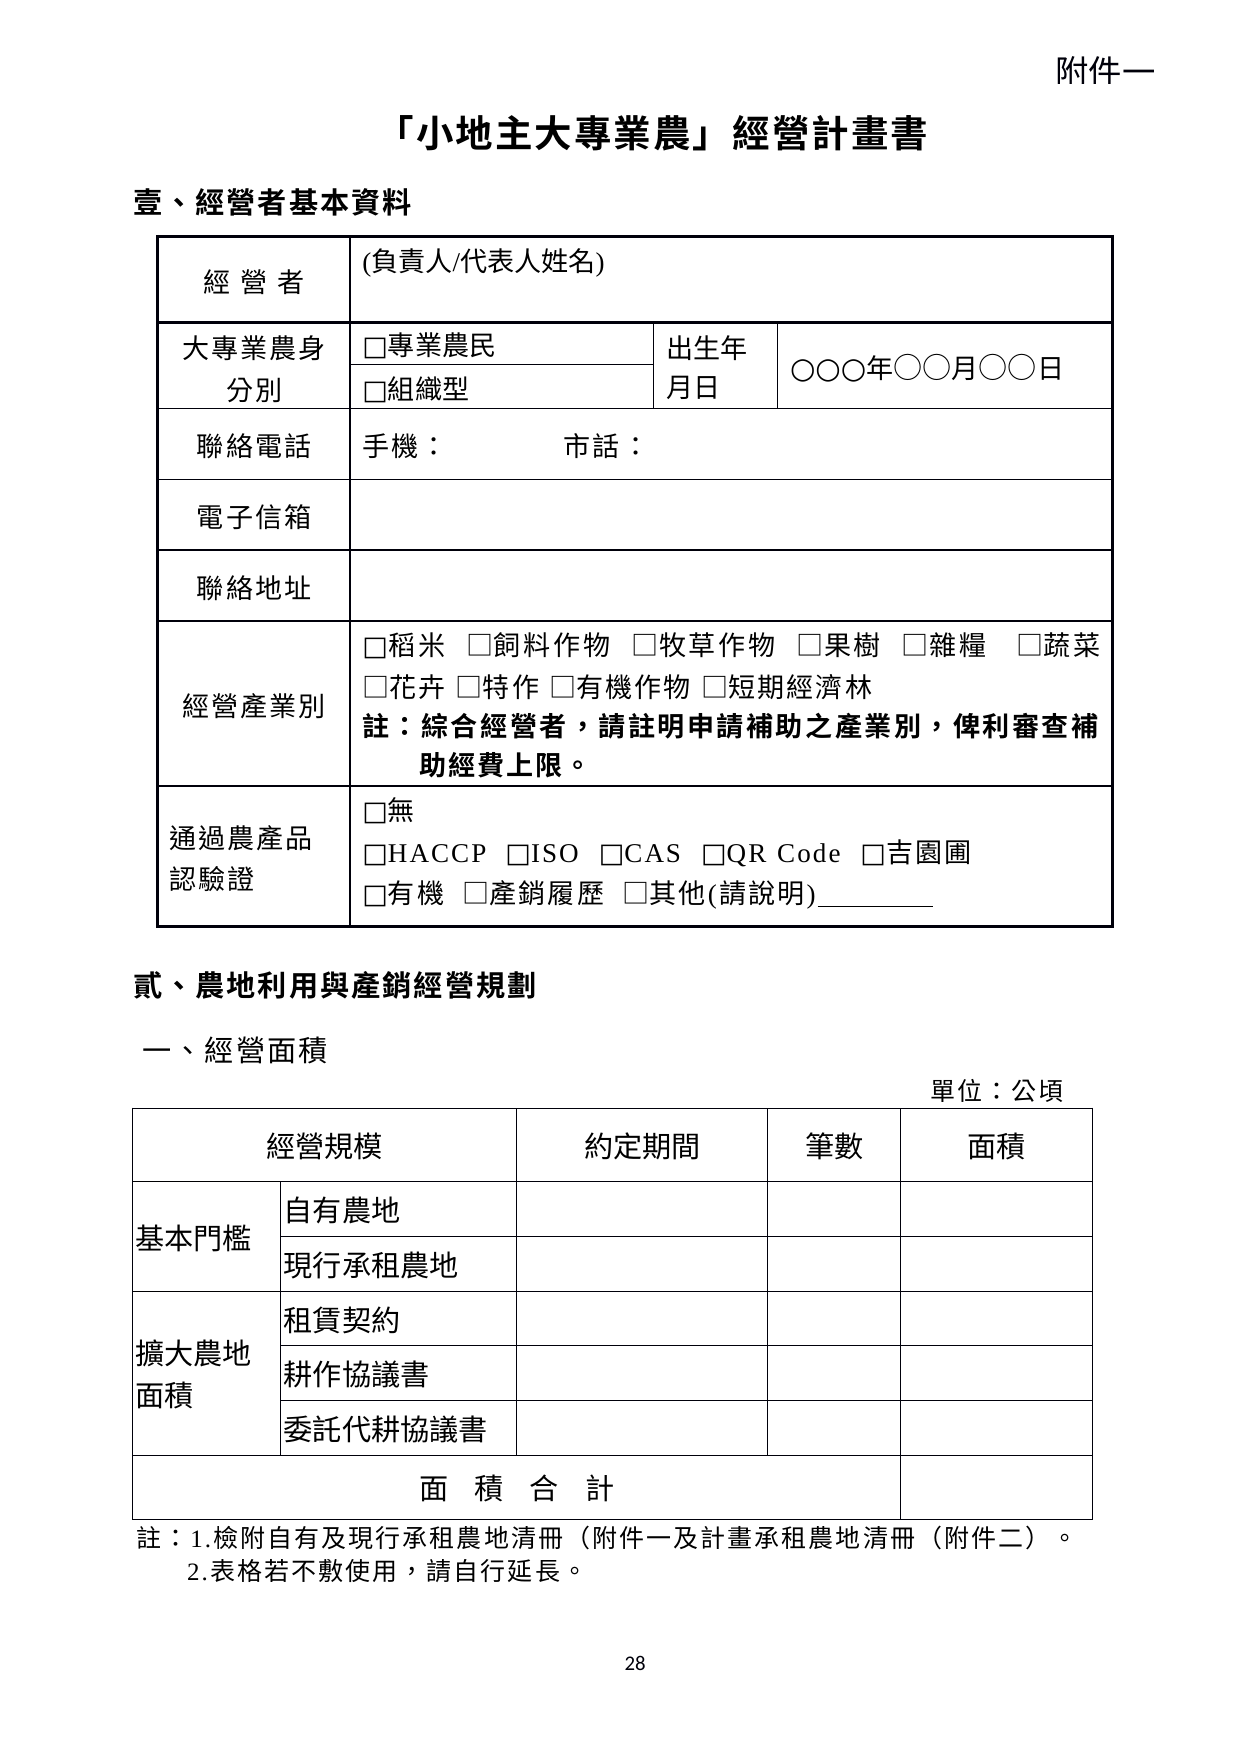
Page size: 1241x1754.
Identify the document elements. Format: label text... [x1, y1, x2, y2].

table_cell [517, 1292, 767, 1345]
table_cell [768, 1292, 900, 1345]
table_cell 現行承租農地 [281, 1237, 516, 1291]
table_cell [901, 1292, 1092, 1345]
table_cell 聯絡電話 [159, 409, 349, 478]
table_cell [768, 1346, 900, 1400]
table_header 約定期間 [517, 1109, 767, 1181]
table_header 經營規模 [133, 1109, 516, 1181]
table_cell 經營產業別 [159, 622, 349, 785]
table_cell 面 積 合 計 [133, 1456, 900, 1519]
table_cell [517, 1237, 767, 1291]
table_cell [768, 1237, 900, 1291]
text 壹、經營者基本資料 [133, 170, 1137, 222]
text 2.表格若不敷使用，請自行延長。 [187, 1553, 1112, 1586]
table_cell [901, 1237, 1092, 1291]
table_cell □無 □HACCP □ISO □CAS □QR Code □吉園圃 □有機 □產銷履歷 □其他(請說明) [351, 787, 1111, 925]
table_header 面積 [901, 1109, 1092, 1181]
table_cell □稻米 □飼料作物 □牧草作物 □果樹 □雜糧 □蔬菜 □花卉 □特作 □有機作物 □短期經濟林 註：綜合經營者，請註明申請補助之產業別，俾利審查補助經費上限。 [351, 622, 1111, 785]
table_cell 基本門檻 [133, 1182, 280, 1291]
text 貳、農地利用與產銷經營規劃 [133, 953, 1137, 1005]
table_cell [768, 1401, 900, 1454]
table_cell [517, 1182, 767, 1236]
table_cell 大專業農身分別 [159, 324, 349, 408]
text 「小地主大專業農」經營計畫書 [133, 103, 1137, 158]
table_cell [901, 1456, 1092, 1519]
table_cell □專業農民 [351, 324, 653, 364]
table_cell [768, 1182, 900, 1236]
table_cell 聯絡地址 [159, 551, 349, 620]
table_cell [351, 551, 1111, 620]
table_cell [901, 1182, 1092, 1236]
table_cell 手機： 市話： [351, 409, 1111, 478]
table_cell [351, 480, 1111, 549]
table_cell 耕作協議書 [281, 1346, 516, 1400]
table_header 筆數 [768, 1109, 900, 1181]
table_cell [901, 1401, 1092, 1454]
table_cell [517, 1401, 767, 1454]
table_cell [901, 1346, 1092, 1400]
text 註：1.檢附自有及現行承租農地清冊（附件一及計畫承租農地清冊（附件二）。 [136, 1520, 1112, 1553]
table_header (負責人/代表人姓名) [351, 238, 1111, 321]
table_cell 租賃契約 [281, 1292, 516, 1345]
table_cell 電子信箱 [159, 480, 349, 549]
table_cell 擴大農地面積 [133, 1292, 280, 1454]
table_header 經 營 者 [159, 238, 349, 321]
table_cell 自有農地 [281, 1182, 516, 1236]
text 單位：公頃 [133, 1070, 1063, 1107]
text 一、經營面積 [133, 1018, 1137, 1070]
text 附件一 [1049, 46, 1161, 83]
table_cell 委託代耕協議書 [281, 1401, 516, 1454]
table_cell 通過農產品認驗證 [159, 787, 349, 925]
table_cell [517, 1346, 767, 1400]
table_cell □組織型 [351, 365, 653, 408]
table_cell 出生年月日 [654, 324, 777, 408]
table_cell ○○○年○○月○○日 [778, 324, 1111, 408]
